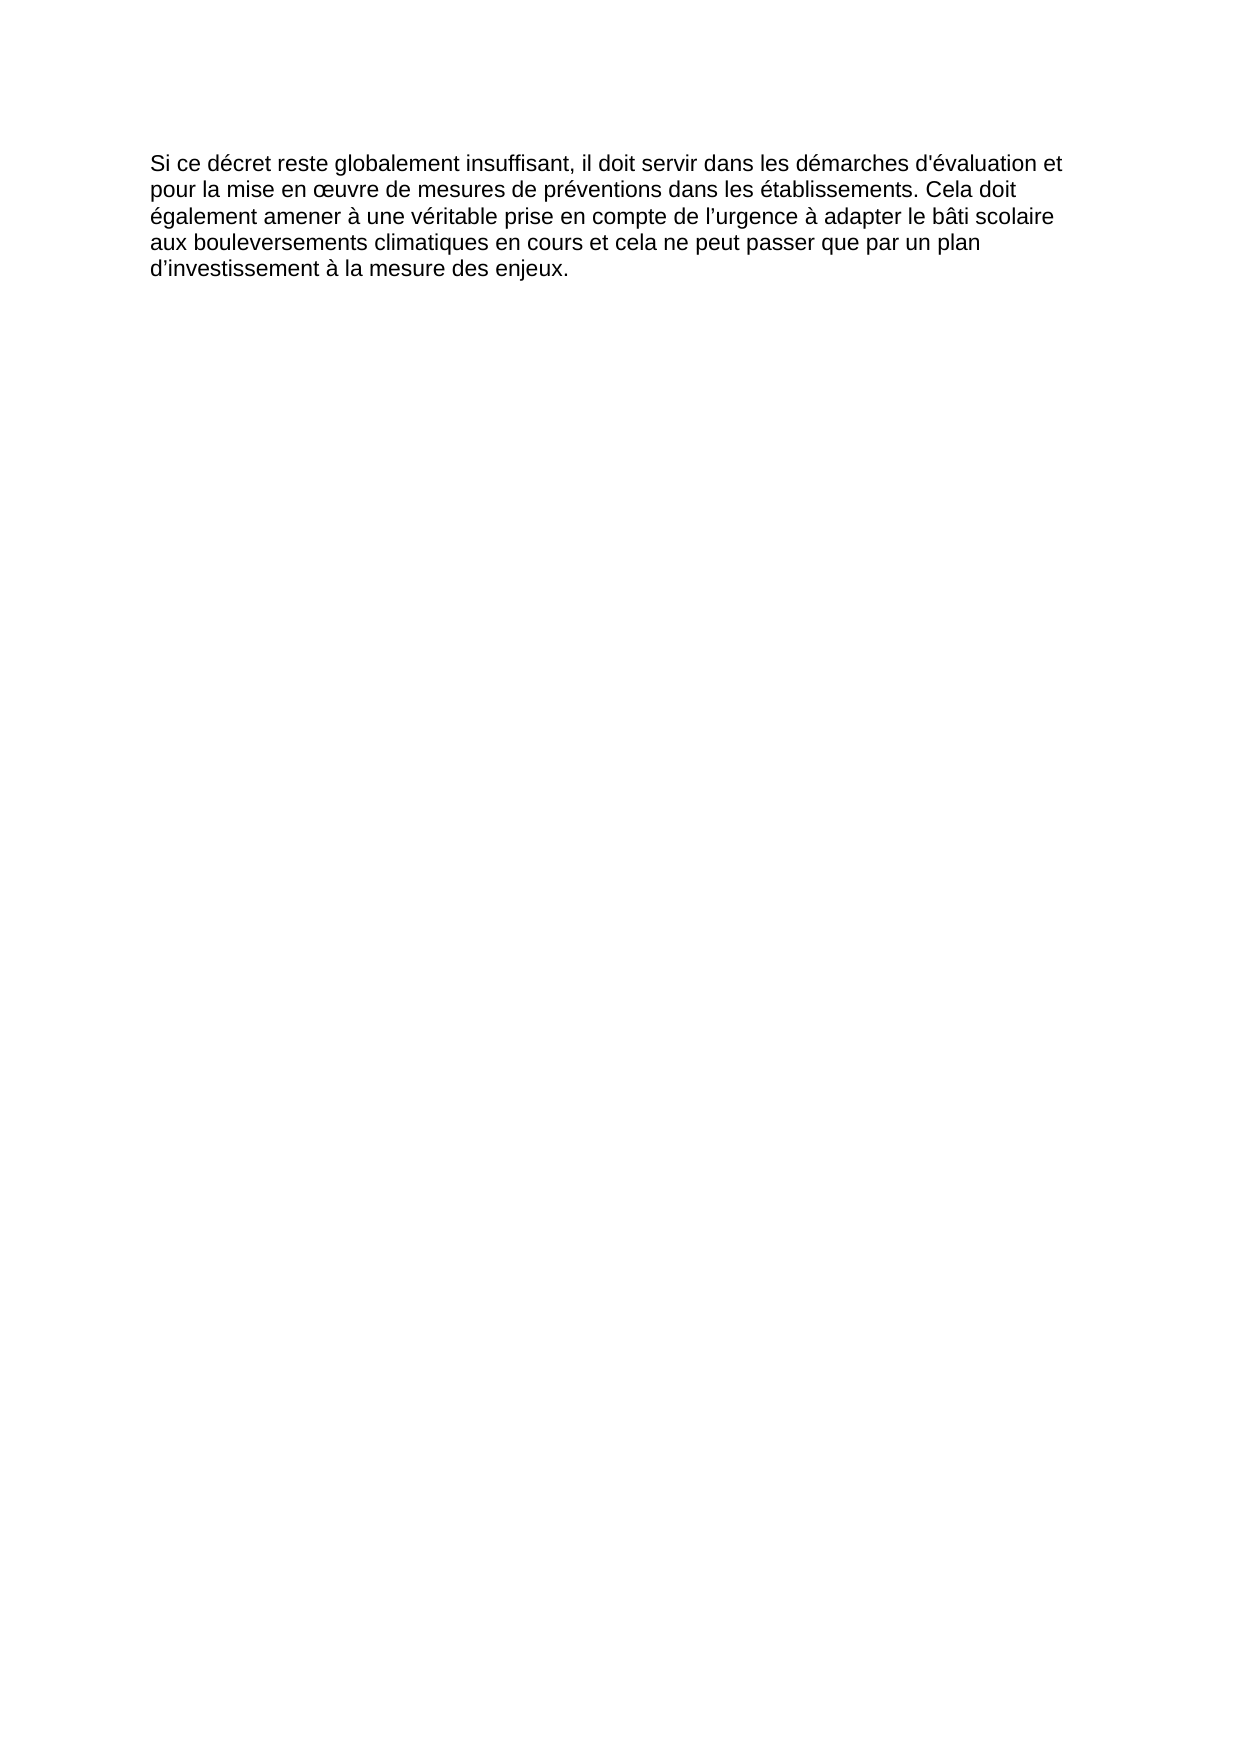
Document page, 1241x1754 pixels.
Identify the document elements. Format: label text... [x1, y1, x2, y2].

text Si ce décret reste globalement insuffisant, il doit servir dans les démarches d'évaluation et pour la mise en œuvre de mesures de préventions dans les établissements. Cela doit également amener à une véritable prise en compte de l’urgence à adapter le bâti scolaire aux bouleversements climatiques en cours et cela ne peut passer que par un plan d’investissement à la mesure des enjeux. [150, 150, 1090, 282]
